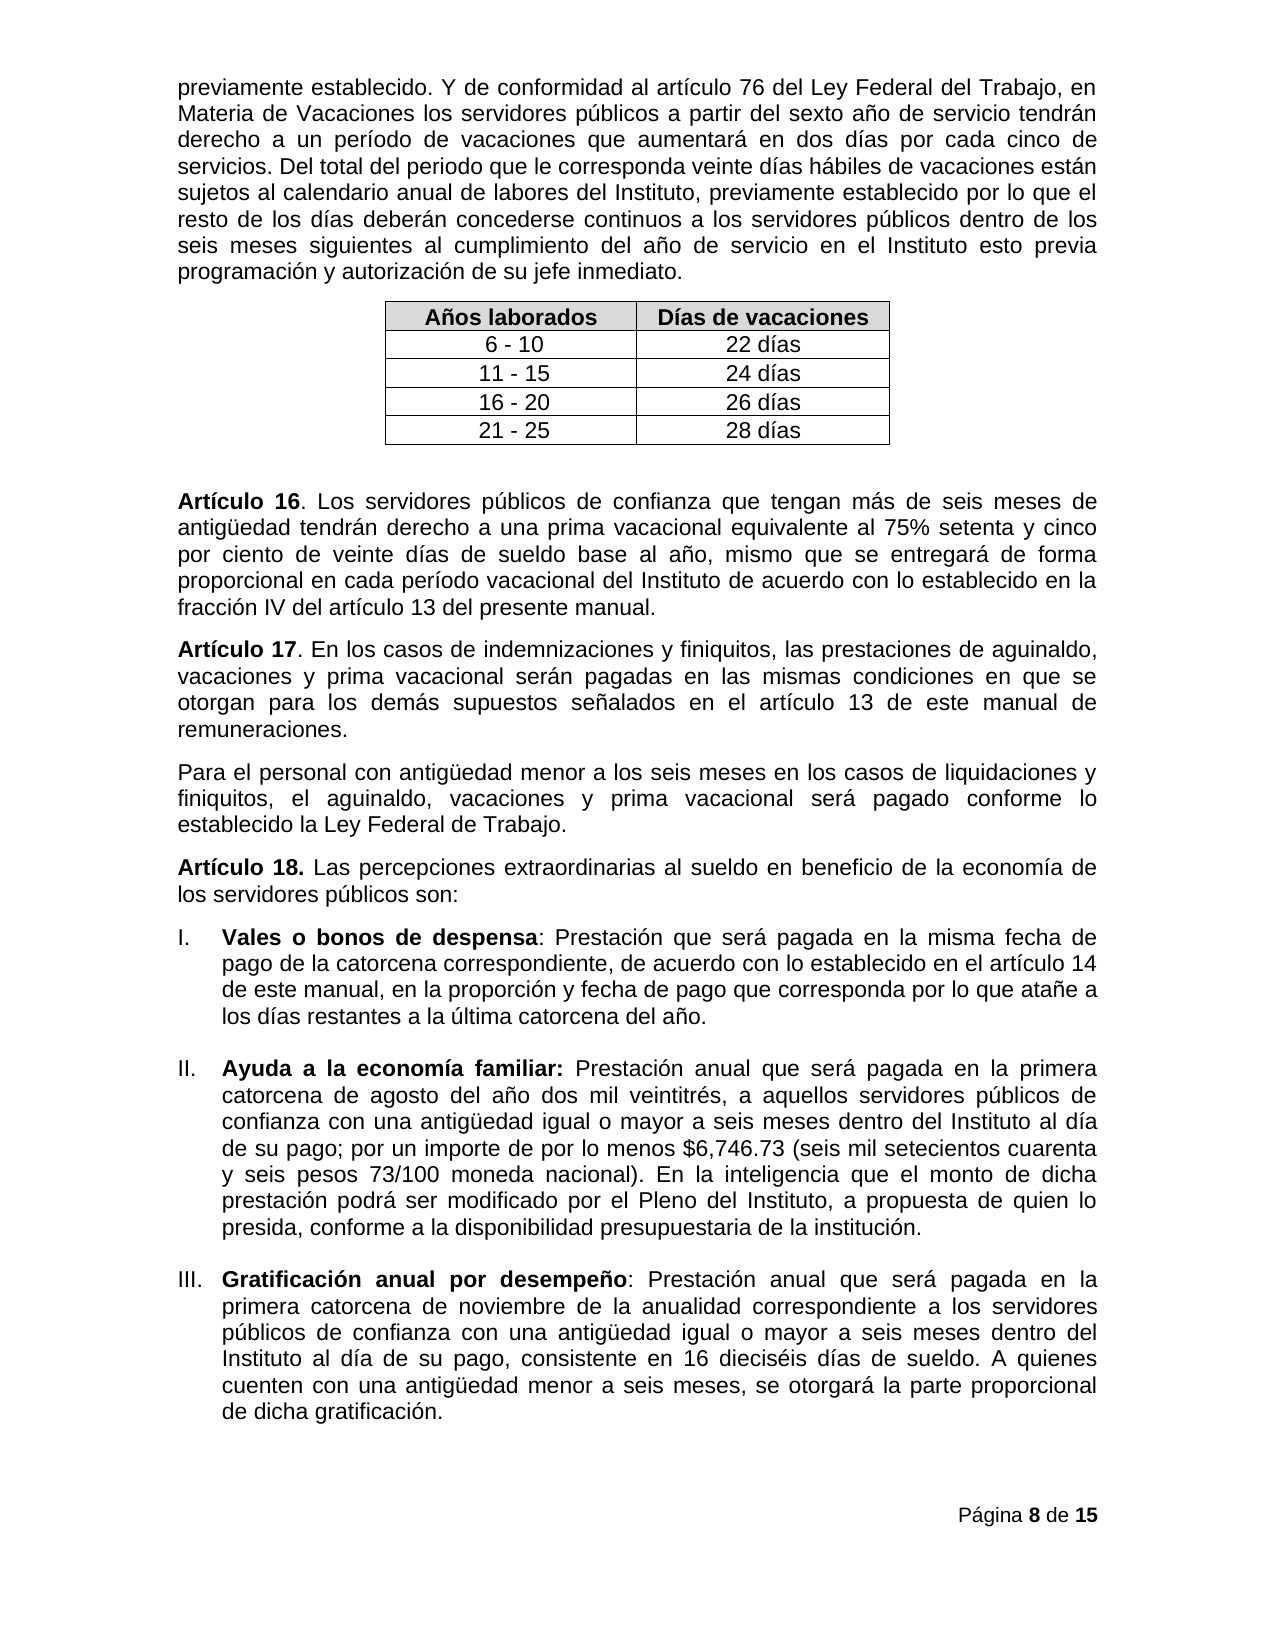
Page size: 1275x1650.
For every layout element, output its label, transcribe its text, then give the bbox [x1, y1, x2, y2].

text Artículo 16. Los servidores públicos de confianza que tengan más de seis meses de antigüedad tendrán derecho a una prima vacacional equivalente al 75% setenta y cinco por ciento de veinte días de sueldo base al año, mismo que se entregará de forma proporcional en cada período vacacional del Instituto de acuerdo con lo establecido en la fracción IV del artículo 13 del presente manual. [177, 488, 1098, 620]
table_cell 16 - 20 [386, 388, 636, 415]
text Artículo 18. Las percepciones extraordinarias al sueldo en beneficio de la economía de los servidores públicos son: [177, 854, 1098, 907]
text Artículo 17. En los casos de indemnizaciones y finiquitos, las prestaciones de aguinaldo, vacaciones y prima vacacional serán pagadas en las mismas condiciones en que se otorgan para los demás supuestos señalados en el artículo 13 de este manual de remuneraciones. [177, 636, 1098, 742]
list Gratificación anual por desempeño: Prestación anual que será pagada en la primera catorcena de noviembre de la anualidad correspondiente a los servidores públicos de confianza con una antigüedad igual o mayor a seis meses dentro del Instituto al día de su pago, consistente en 16 dieciséis días de sueldo. A quienes cuenten con una antigüedad menor a seis meses, se otorgará la parte proporcional de dicha gratificación. [177, 1266, 1098, 1424]
table_header Años laborados [386, 302, 636, 330]
table_cell 28 días [637, 416, 889, 444]
list Vales o bonos de despensa: Prestación que será pagada en la misma fecha de pago de la catorcena correspondiente, de acuerdo con lo establecido en el artículo 14 de este manual, en la proporción y fecha de pago que corresponda por lo que atañe a los días restantes a la última catorcena del año. [177, 924, 1098, 1029]
table_cell 21 - 25 [386, 416, 636, 444]
table_cell 26 días [637, 388, 889, 415]
table_cell 22 días [637, 331, 889, 358]
table_cell 6 - 10 [386, 331, 636, 358]
table_cell 11 - 15 [386, 359, 636, 387]
table_header Días de vacaciones [637, 302, 889, 330]
text Para el personal con antigüedad menor a los seis meses en los casos de liquidaciones y finiquitos, el aguinaldo, vacaciones y prima vacacional será pagado conforme lo establecido la Ley Federal de Trabajo. [177, 758, 1098, 838]
text previamente establecido. Y de conformidad al artículo 76 del Ley Federal del Trabajo, en Materia de Vacaciones los servidores públicos a partir del sexto año de servicio tendrán derecho a un período de vacaciones que aumentará en dos días por cada cinco de servicios. Del total del periodo que le corresponda veinte días hábiles de vacaciones están sujetos al calendario anual de labores del Instituto, previamente establecido por lo que el resto de los días deberán concederse continuos a los servidores públicos dentro de los seis meses siguientes al cumplimiento del año de servicio en el Instituto esto previa programación y autorización de su jefe inmediato. [177, 74, 1098, 284]
list Ayuda a la economía familiar: Prestación anual que será pagada en la primera catorcena de agosto del año dos mil veintitrés, a aquellos servidores públicos de confianza con una antigüedad igual o mayor a seis meses dentro del Instituto al día de su pago; por un importe de por lo menos $6,746.73 (seis mil setecientos cuarenta y seis pesos 73/100 moneda nacional). En la inteligencia que el monto de dicha prestación podrá ser modificado por el Pleno del Instituto, a propuesta de quien lo presida, conforme a la disponibilidad presupuestaria de la institución. [177, 1055, 1098, 1240]
table_cell 24 días [637, 359, 889, 387]
